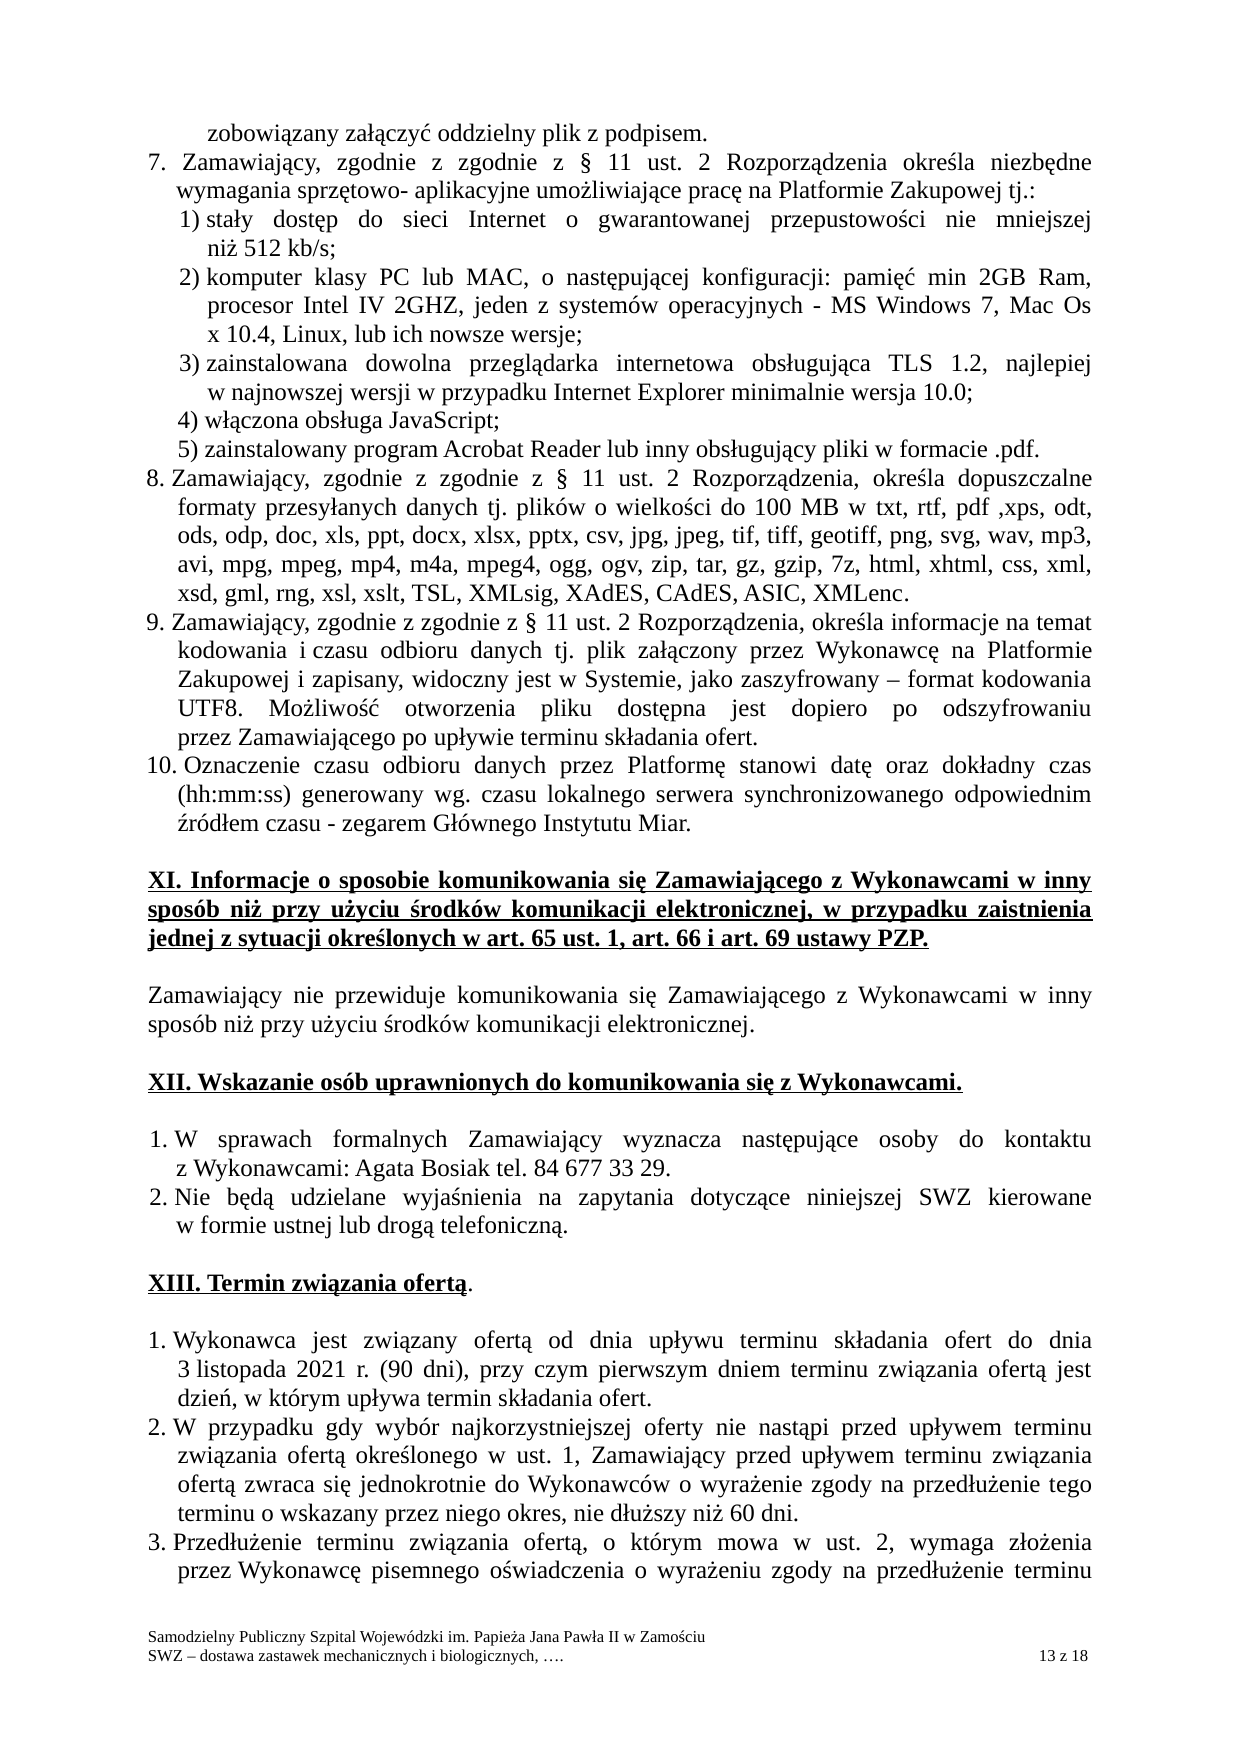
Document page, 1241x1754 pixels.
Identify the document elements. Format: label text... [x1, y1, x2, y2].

list włączona obsługa JavaScript; [177, 406, 1093, 434]
list zainstalowany program Acrobat Reader lub inny obsługujący pliki w formacie .pdf. [177, 434, 1093, 463]
list komputer klasy PC lub MAC, o następującej konfiguracji: pamięć min 2GB Ram, procesor Intel IV 2GHZ, jeden z systemów operacyjnych - MS Windows 7, Mac Os x 10.4, Linux, lub ich nowsze wersje; [179, 262, 1093, 348]
list zobowiązany załączyć oddzielny plik z podpisem. [177, 118, 1093, 147]
text XIII. Termin związania ofertą. [148, 1268, 1093, 1297]
text jednej z sytuacji określonych w art. 65 ust. 1, art. 66 i art. 69 ustawy PZP. [148, 921, 1093, 952]
text Zamawiający nie przewiduje komunikowania się Zamawiającego z Wykonawcami w inny sposób niż przy użyciu środków komunikacji elektronicznej. [148, 981, 1093, 1038]
list W sprawach formalnych Zamawiający wyznacza następujące osoby do kontaktu z Wykonawcami: Agata Bosiak tel. 84 677 33 29. [149, 1124, 1093, 1182]
text 7. Zamawiający, zgodnie z zgodnie z § 11 ust. 2 Rozporządzenia określa niezbędne wymagania sprzętowo- aplikacyjne umożliwiające pracę na Platformie Zakupowej tj.: [148, 147, 1093, 204]
list Przedłużenie terminu związania ofertą, o którym mowa w ust. 2, wymaga złożenia przez Wykonawcę pisemnego oświadczenia o wyrażeniu zgody na przedłużenie terminu [148, 1527, 1093, 1584]
list stały dostęp do sieci Internet o gwarantowanej przepustowości nie mniejszej niż 512 kb/s; [179, 204, 1093, 262]
list Oznaczenie czasu odbioru danych przez Platformę stanowi datę oraz dokładny czas (hh:mm:ss) generowany wg. czasu lokalnego serwera synchronizowanego odpowiednim źródłem czasu - zegarem Głównego Instytutu Miar. [146, 751, 1093, 837]
list zainstalowana dowolna przeglądarka internetowa obsługująca TLS 1.2, najlepiej w najnowszej wersji w przypadku Internet Explorer minimalnie wersja 10.0; [179, 348, 1093, 406]
list Nie będą udzielane wyjaśnienia na zapytania dotyczące niniejszej SWZ kierowane w formie ustnej lub drogą telefoniczną. [149, 1182, 1093, 1239]
text XII. Wskazanie osób uprawnionych do komunikowania się z Wykonawcami. [148, 1067, 1093, 1096]
list Zamawiający, zgodnie z zgodnie z § 11 ust. 2 Rozporządzenia, określa informacje na temat kodowania i czasu odbioru danych tj. plik załączony przez Wykonawcę na Platformie Zakupowej i zapisany, widoczny jest w Systemie, jako zaszyfrowany – format kodowania UTF8. Możliwość otworzenia pliku dostępna jest dopiero po odszyfrowaniu przez Zamawiającego po upływie terminu składania ofert. [146, 607, 1093, 751]
list Zamawiający, zgodnie z zgodnie z § 11 ust. 2 Rozporządzenia, określa dopuszczalne formaty przesyłanych danych tj. plików o wielkości do 100 MB w txt, rtf, pdf ,xps, odt, ods, odp, doc, xls, ppt, docx, xlsx, pptx, csv, jpg, jpeg, tif, tiff, geotiff, png, svg, wav, mp3, avi, mpg, mpeg, mp4, m4a, mpeg4, ogg, ogv, zip, tar, gz, gzip, 7z, html, xhtml, css, xml, xsd, gml, rng, xsl, xslt, TSL, XMLsig, XAdES, CAdES, ASIC, XMLenc. [146, 463, 1093, 607]
list Wykonawca jest związany ofertą od dnia upływu terminu składania ofert do dnia 3 listopada 2021 r. (90 dni), przy czym pierwszym dniem terminu związania ofertą jest dzień, w którym upływa termin składania ofert. [148, 1326, 1093, 1412]
list W przypadku gdy wybór najkorzystniejszej oferty nie nastąpi przed upływem terminu związania ofertą określonego w ust. 1, Zamawiający przed upływem terminu związania ofertą zwraca się jednokrotnie do Wykonawców o wyrażenie zgody na przedłużenie tego terminu o wskazany przez niego okres, nie dłuższy niż 60 dni. [148, 1412, 1093, 1527]
text XI. Informacje o sposobie komunikowania się Zamawiającego z Wykonawcami w inny sposób niż przy użyciu środków komunikacji elektronicznej, w przypadku zaistnienia [148, 866, 1093, 919]
